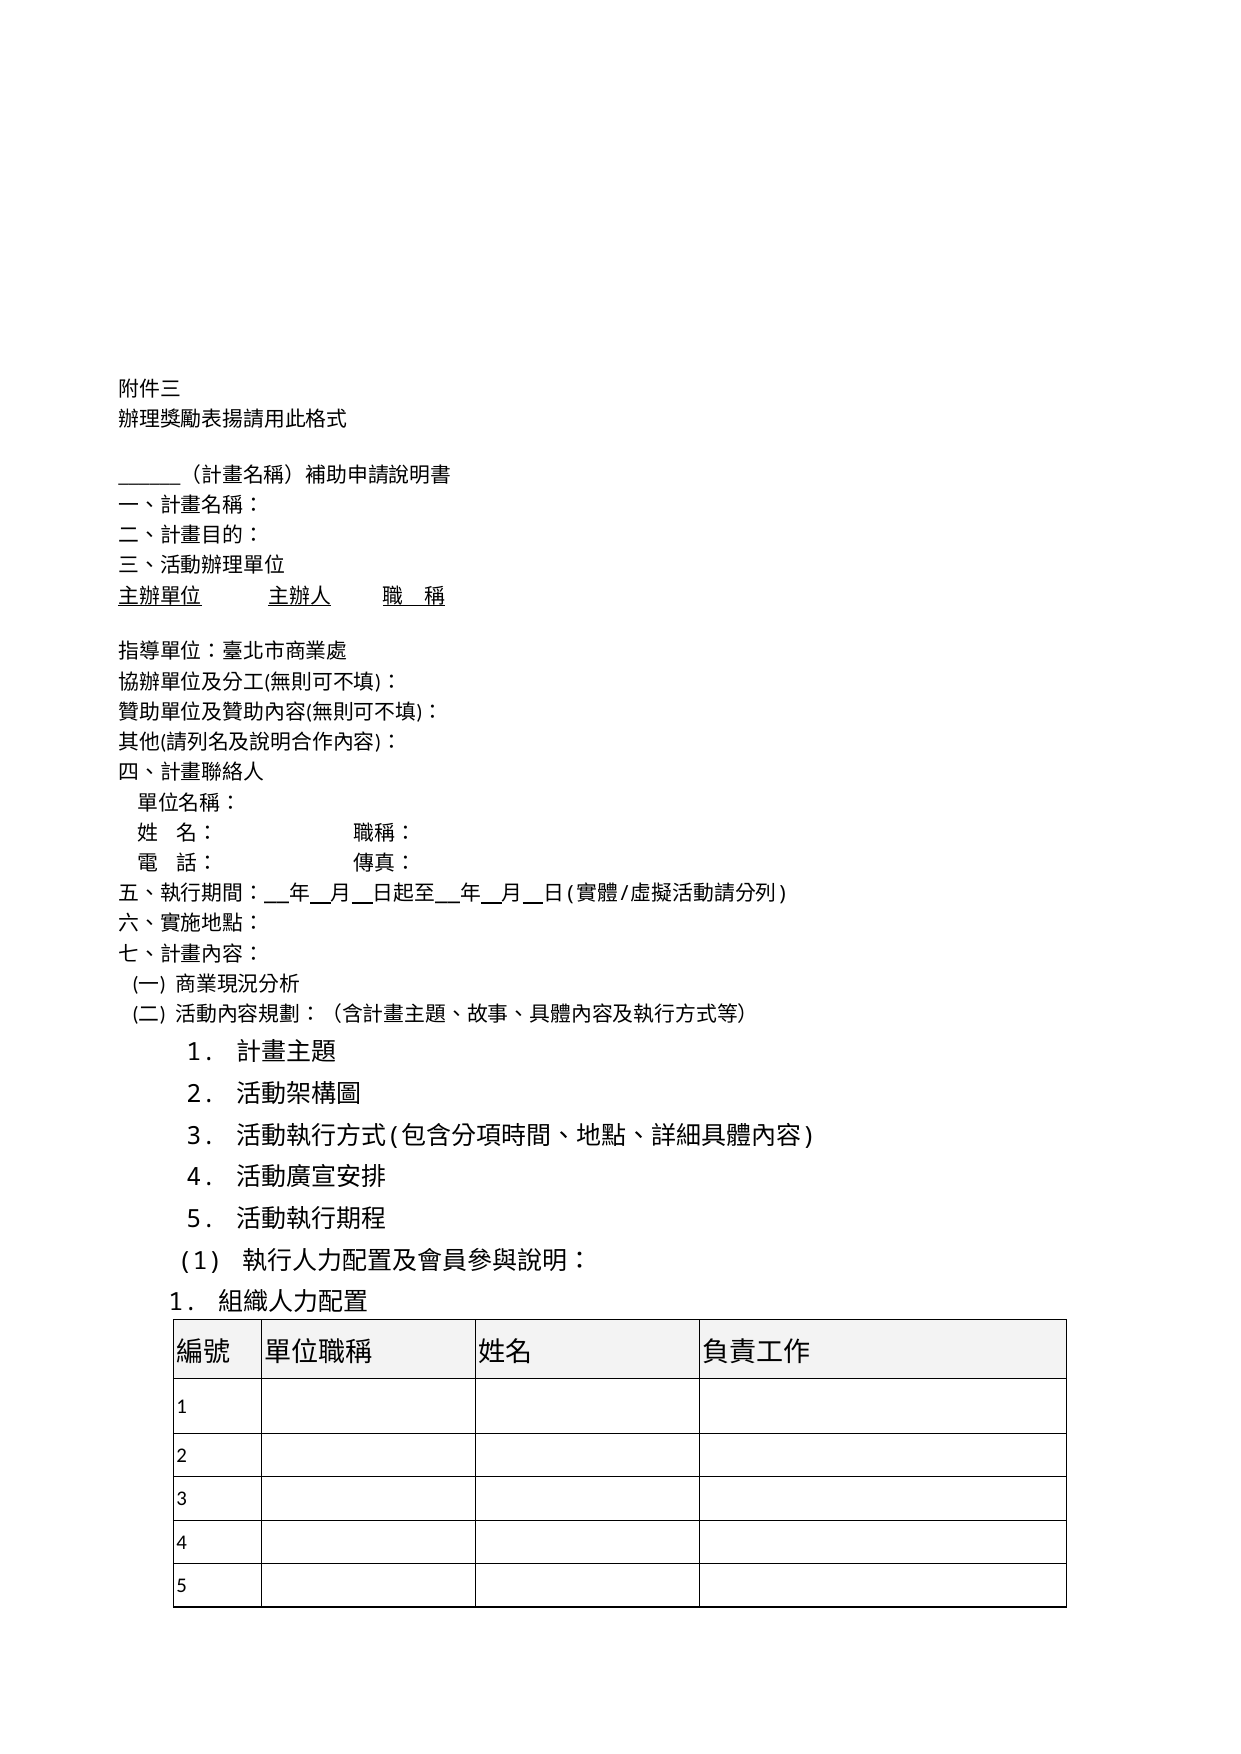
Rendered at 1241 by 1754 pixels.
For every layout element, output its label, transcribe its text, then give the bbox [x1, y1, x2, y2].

text 姓 名： 職稱： [118, 816, 1122, 846]
table_cell 5 [174, 1564, 261, 1606]
table_cell [262, 1434, 475, 1476]
text 五、執行期間：__年 月 日起至__年 月 日(實體/虛擬活動請分列) [118, 876, 1122, 907]
table_cell [476, 1379, 699, 1433]
table_cell [262, 1477, 475, 1520]
list 活動廣宣安排 [118, 1152, 1122, 1194]
table_cell [476, 1434, 699, 1476]
table_cell 2 [174, 1434, 261, 1476]
text 一、計畫名稱： [118, 488, 1122, 518]
table_cell [262, 1564, 475, 1606]
table_cell [700, 1521, 1066, 1563]
table_cell [262, 1521, 475, 1563]
table_cell [476, 1564, 699, 1606]
table_header 姓名 [476, 1320, 699, 1378]
table_header 編號 [174, 1320, 261, 1378]
text 附件三 [118, 372, 1122, 402]
text 協辦單位及分工(無則可不填)： [118, 665, 1122, 695]
list 活動執行期程 [118, 1194, 1122, 1236]
text 三、活動辦理單位 [118, 549, 1122, 579]
table_cell 4 [174, 1521, 261, 1563]
text 其他(請列名及說明合作內容)： [118, 725, 1122, 756]
text 指導單位：臺北市商業處 [118, 635, 1122, 665]
list 活動執行方式(包含分項時間、地點、詳細具體內容) [118, 1111, 1122, 1152]
text 贊助單位及贊助內容(無則可不填)： [118, 695, 1122, 725]
table_header 負責工作 [700, 1320, 1066, 1378]
list 計畫主題 [118, 1027, 1122, 1069]
text 電 話： 傳真： [118, 846, 1122, 876]
table_cell [700, 1434, 1066, 1476]
text 二、計畫目的： [118, 518, 1122, 549]
text 四、計畫聯絡人 [118, 756, 1122, 786]
list 活動架構圖 [118, 1069, 1122, 1111]
text 七、計畫內容： [118, 937, 1122, 967]
text 主辦單位 主辦人 職 稱 [118, 579, 1122, 609]
table_cell 1 [174, 1379, 261, 1433]
table_cell [262, 1379, 475, 1433]
text (二) 活動內容規劃：（含計畫主題、故事、具體內容及執行方式等） [118, 997, 1122, 1027]
text ______（計畫名稱）補助申請說明書 [118, 458, 1122, 488]
list 組織人力配置 [168, 1277, 1122, 1319]
table_cell [700, 1477, 1066, 1520]
table_cell 3 [174, 1477, 261, 1520]
table_cell [476, 1477, 699, 1520]
text 六、實施地點： [118, 907, 1122, 937]
text 單位名稱： [118, 786, 1122, 816]
table_header 單位職稱 [262, 1320, 475, 1378]
table_cell [700, 1379, 1066, 1433]
text (一) 商業現況分析 [118, 967, 1122, 997]
table_cell [476, 1521, 699, 1563]
list 執行人力配置及會員參與說明： [177, 1236, 1122, 1277]
text 辦理獎勵表揚請用此格式 [118, 402, 1122, 433]
table_cell [700, 1564, 1066, 1606]
